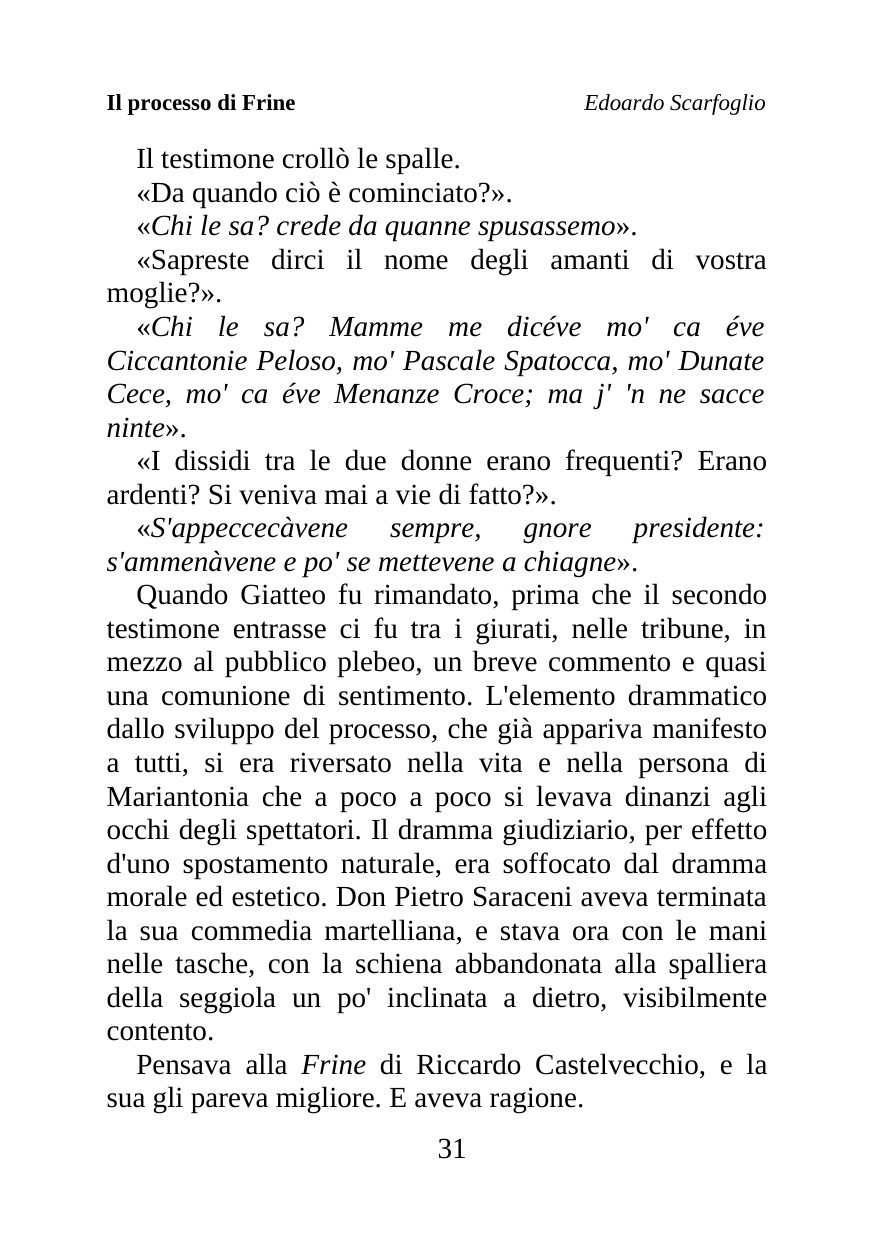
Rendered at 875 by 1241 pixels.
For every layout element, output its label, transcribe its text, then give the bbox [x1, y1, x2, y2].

text «I dissidi tra le due donne erano frequenti? Erano ardenti? Si veniva mai a vie di fatto?». [106, 443, 768, 510]
text «Da quando ciò è cominciato?». [106, 175, 768, 208]
text «S'appeccecàvene sempre, gnore presidente: s'ammenàvene e po' se mettevene a chiagne». [106, 510, 768, 577]
text Pensava alla Frine di Riccardo Castelvecchio, e la sua gli pareva migliore. E aveva ragione. [106, 1047, 768, 1114]
text «Sapreste dirci il nome degli amanti di vostra moglie?». [106, 242, 768, 309]
text «Chi le sa? Mamme me dicéve mo' ca éve Ciccantonie Peloso, mo' Pascale Spatocca, mo' Dunate Cece, mo' ca éve Menanze Croce; ma j' 'n ne sacce ninte». [106, 309, 768, 443]
text Quando Giatteo fu rimandato, prima che il secondo testimone entrasse ci fu tra i giurati, nelle tribune, in mezzo al pubblico plebeo, un breve commento e quasi una comunione di sentimento. L'elemento drammatico dallo sviluppo del processo, che già appariva manifesto a tutti, si era riversato nella vita e nella persona di Mariantonia che a poco a poco si levava dinanzi agli occhi degli spettatori. Il dramma giudiziario, per effetto d'uno spostamento naturale, era soffocato dal dramma morale ed estetico. Don Pietro Saraceni aveva terminata la sua commedia martelliana, e stava ora con le mani nelle tasche, con la schiena abbandonata alla spalliera della seggiola un po' inclinata a dietro, visibilmente contento. [106, 577, 768, 1047]
text «Chi le sa? crede da quanne spusassemo». [106, 208, 768, 242]
text Il testimone crollò le spalle. [106, 141, 768, 175]
